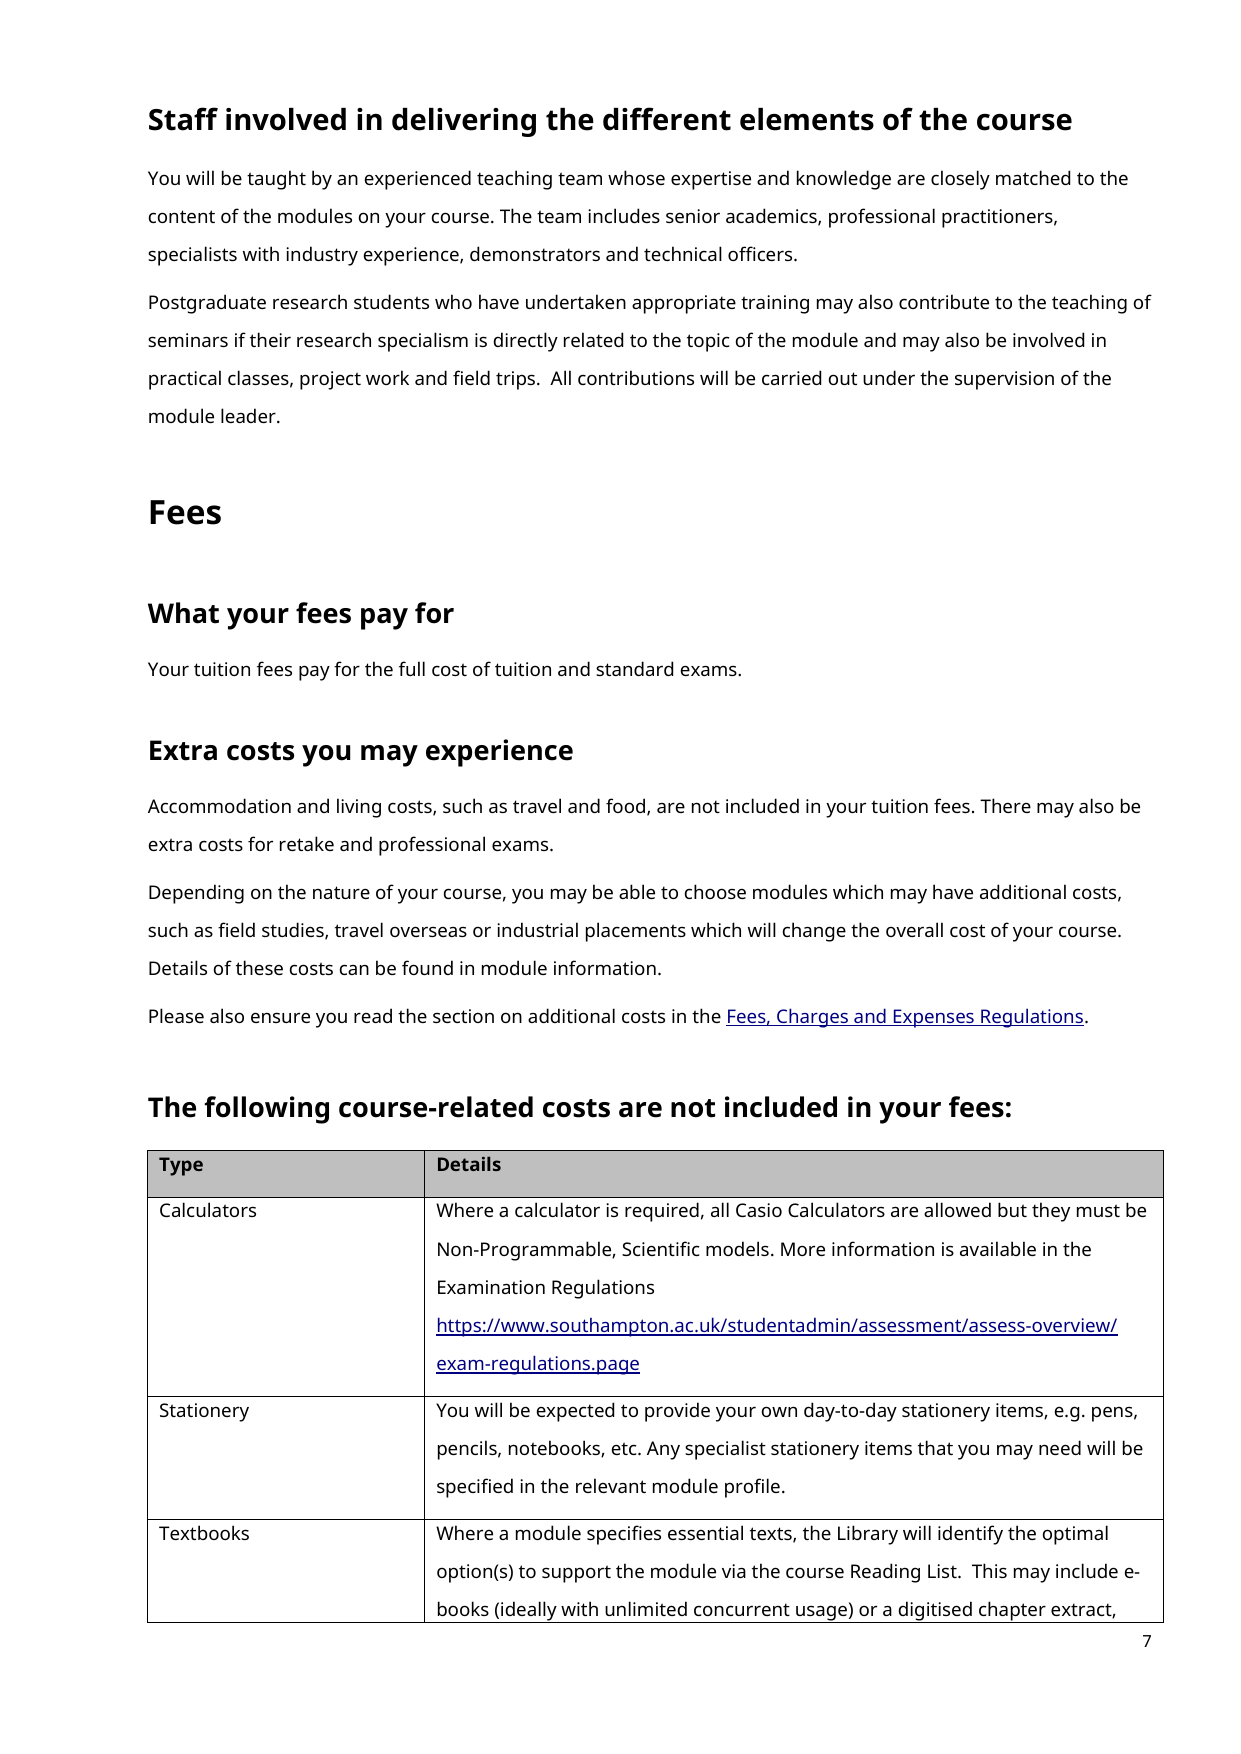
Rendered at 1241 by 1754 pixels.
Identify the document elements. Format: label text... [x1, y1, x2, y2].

table_header Details [425, 1151, 1163, 1197]
text You will be taught by an experienced teaching team whose expertise and knowledge are closely matched to the content of the modules on your course. The team includes senior academics, professional practitioners, specialists with industry experience, demonstrators and technical officers. [148, 165, 1152, 267]
table_cell You will be expected to provide your own day-to-day stationery items, e.g. pens, pencils, notebooks, etc. Any specialist stationery items that you may need will be specified in the relevant module profile. [425, 1397, 1163, 1519]
text Your tuition fees pay for the full cost of tuition and standard exams. [148, 656, 1152, 682]
subtitle Staff involved in delivering the different elements of the course [148, 99, 1152, 139]
table_header Type [148, 1151, 424, 1197]
table_cell Where a calculator is required, all Casio Calculators are allowed but they must be Non-Programmable, Scientific models. More information is available in the Examination Regulations https://www.southampton.ac.uk/studentadmin/assessment/assess-overview/exam-regulations.page [425, 1198, 1163, 1396]
table_cell Textbooks [148, 1520, 424, 1622]
subtitle The following course-related costs are not included in your fees: [148, 1088, 1152, 1125]
text Accommodation and living costs, such as travel and food, are not included in your tuition fees. There may also be extra costs for retake and professional exams. [148, 793, 1152, 857]
table_cell Stationery [148, 1397, 424, 1519]
table_cell Where a module specifies essential texts, the Library will identify the optimal option(s) to support the module via the course Reading List. This may include e-books (ideally with unlimited concurrent usage) or a digitised chapter extract, [425, 1520, 1163, 1622]
text Postgraduate research students who have undertaken appropriate training may also contribute to the teaching of seminars if their research specialism is directly related to the topic of the module and may also be involved in practical classes, project work and field trips. All contributions will be carried out under the supervision of the module leader. [148, 289, 1152, 429]
subtitle Extra costs you may experience [148, 732, 1152, 769]
text Depending on the nature of your course, you may be able to choose modules which may have additional costs, such as field studies, travel overseas or industrial placements which will change the overall cost of your course. Details of these costs can be found in module information. [148, 879, 1152, 981]
subtitle What your fees pay for [148, 594, 1152, 631]
table_cell Calculators [148, 1198, 424, 1396]
subtitle Fees [148, 489, 1152, 534]
text Please also ensure you read the section on additional costs in the Fees, Charges and Expenses Regulations. [148, 1003, 1152, 1029]
